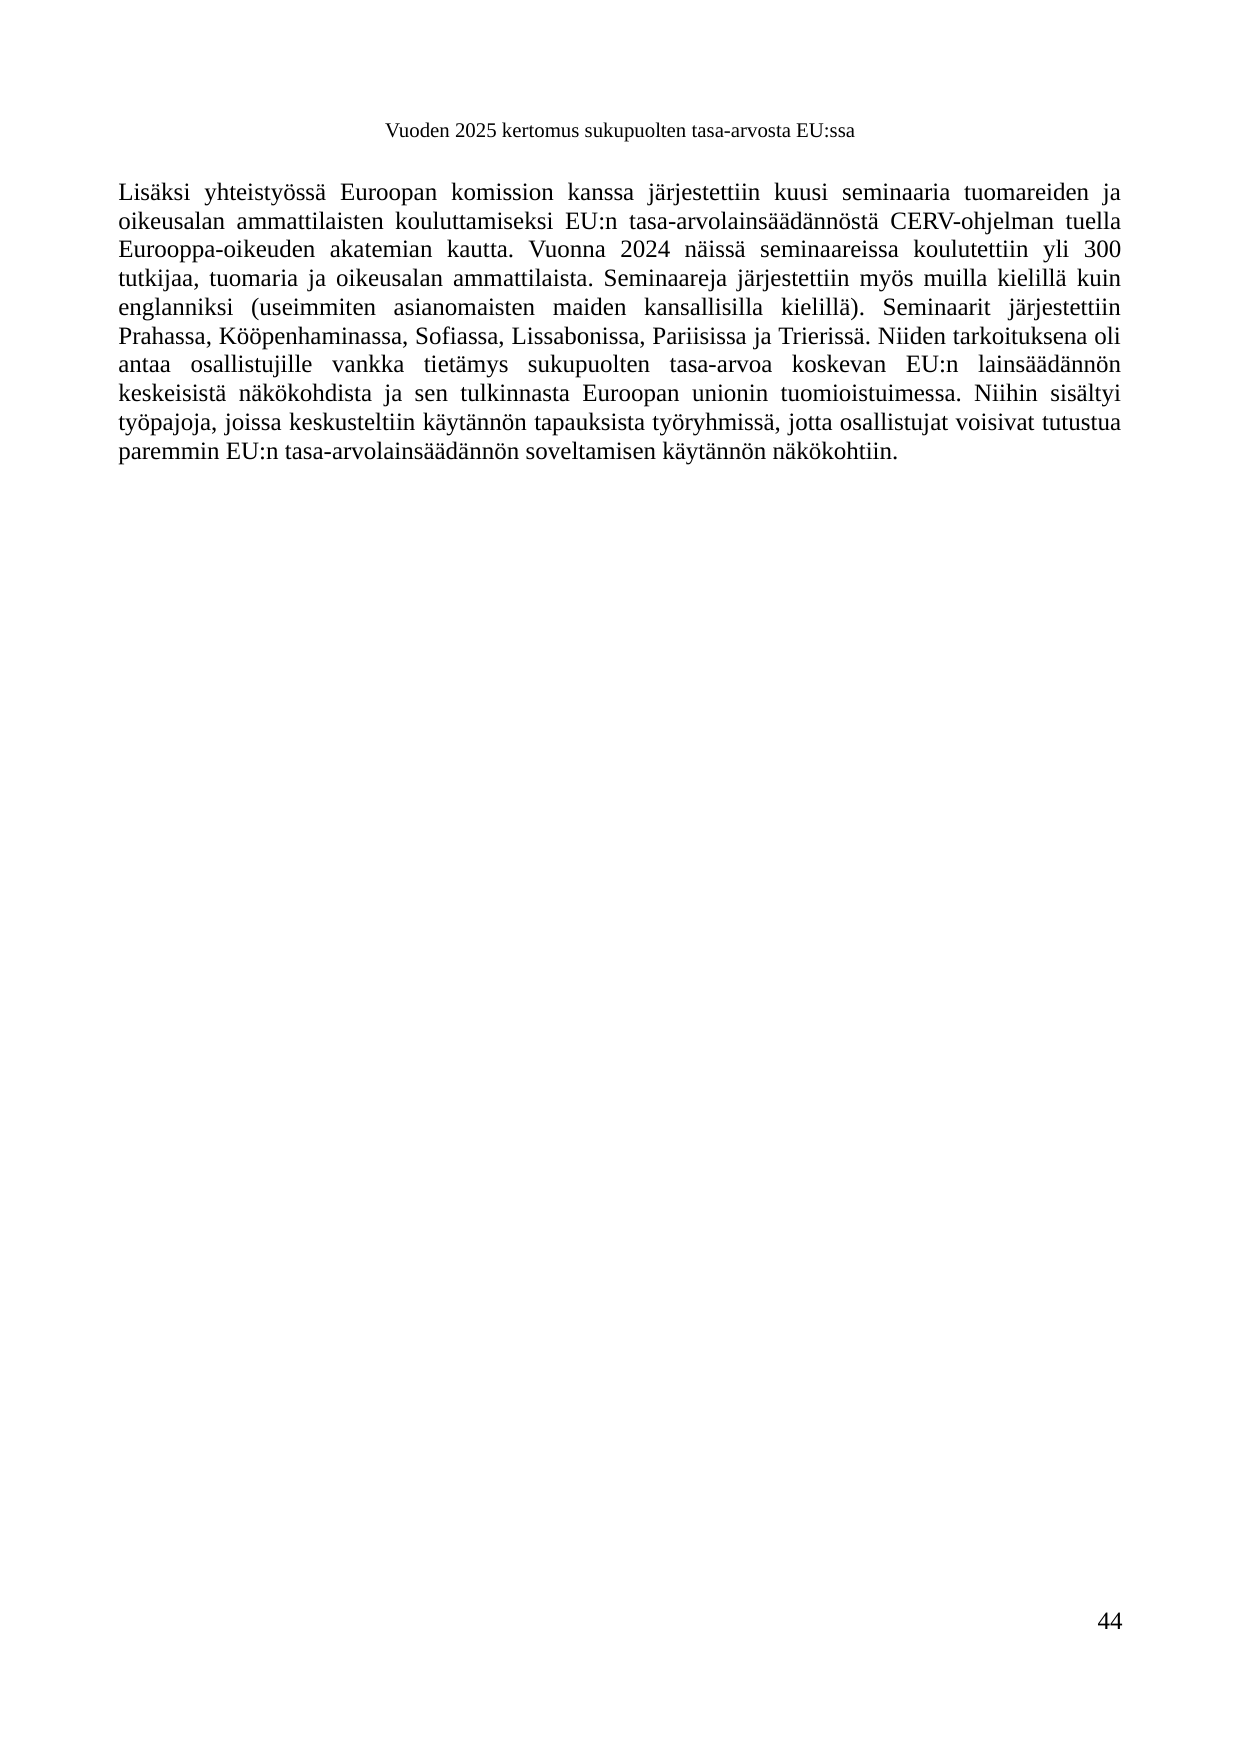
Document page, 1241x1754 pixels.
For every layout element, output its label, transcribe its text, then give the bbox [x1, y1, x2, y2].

text Lisäksi yhteistyössä Euroopan komission kanssa järjestettiin kuusi seminaaria tuomareiden ja oikeusalan ammattilaisten kouluttamiseksi EU:n tasa-arvolainsäädännöstä CERV-ohjelman tuella Eurooppa-oikeuden akatemian kautta. Vuonna 2024 näissä seminaareissa koulutettiin yli 300 tutkijaa, tuomaria ja oikeusalan ammattilaista. Seminaareja järjestettiin myös muilla kielillä kuin englanniksi (useimmiten asianomaisten maiden kansallisilla kielillä). Seminaarit järjestettiin Prahassa, Kööpenhaminassa, Sofiassa, Lissabonissa, Pariisissa ja Trierissä. Niiden tarkoituksena oli antaa osallistujille vankka tietämys sukupuolten tasa-arvoa koskevan EU:n lainsäädännön keskeisistä näkökohdista ja sen tulkinnasta Euroopan unionin tuomioistuimessa. Niihin sisältyi työpajoja, joissa keskusteltiin käytännön tapauksista työryhmissä, jotta osallistujat voisivat tutustua paremmin EU:n tasa-arvolainsäädännön soveltamisen käytännön näkökohtiin. [118, 177, 1122, 464]
